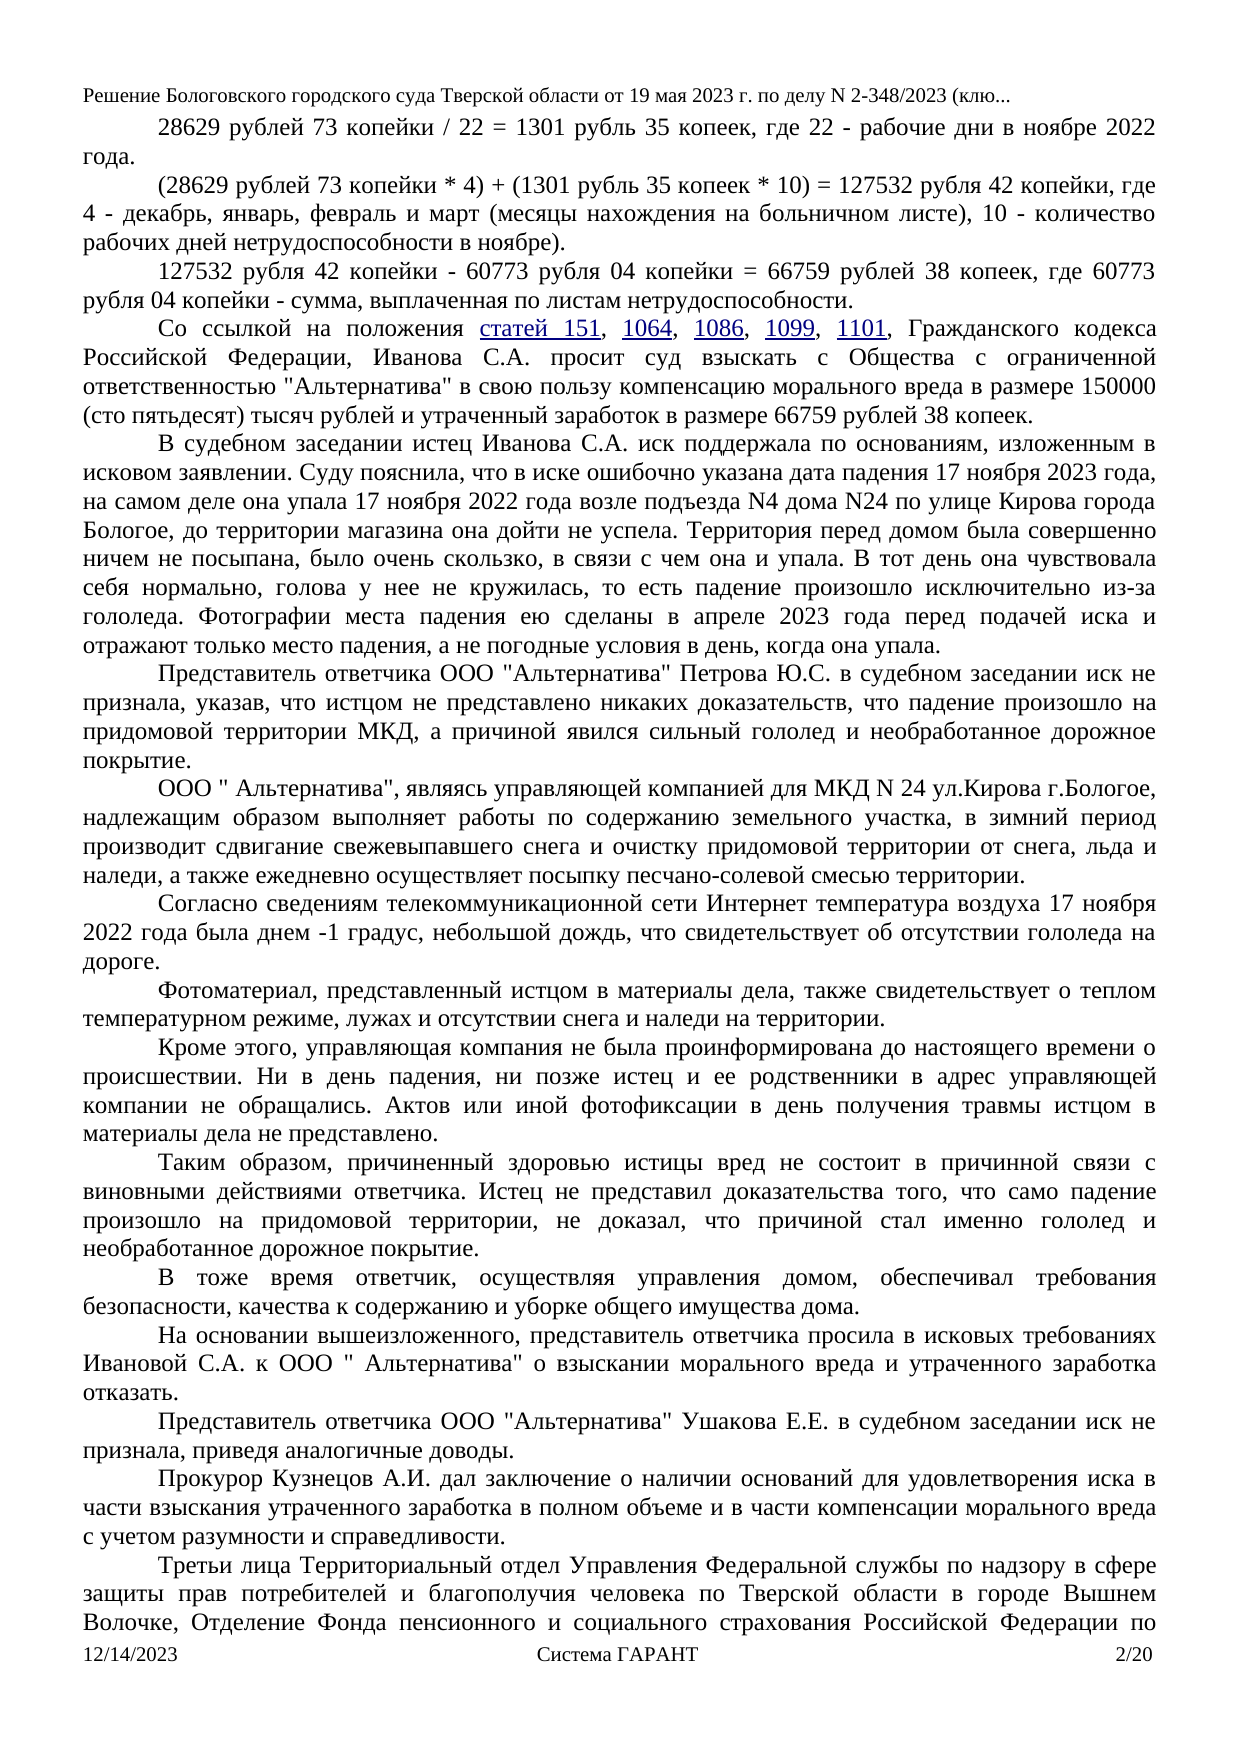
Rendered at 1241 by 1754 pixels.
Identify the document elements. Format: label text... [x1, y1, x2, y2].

text Представитель ответчика ООО "Альтернатива" Ушакова Е.Е. в судебном заседании иск не признала, приведя аналогичные доводы. [83, 1406, 1157, 1463]
text На основании вышеизложенного, представитель ответчика просила в исковых требованиях Ивановой С.А. к ООО " Альтернатива" о взыскании морального вреда и утраченного заработка отказать. [83, 1320, 1157, 1406]
text В тоже время ответчик, осуществляя управления домом, обеспечивал требования безопасности, качества к содержанию и уборке общего имущества дома. [83, 1262, 1157, 1320]
text (28629 рублей 73 копейки * 4) + (1301 рубль 35 копеек * 10) = 127532 рубля 42 копейки, где 4 - декабрь, январь, февраль и март (месяцы нахождения на больничном листе), 10 - количество рабочих дней нетрудоспособности в ноябре). [83, 170, 1157, 256]
text Третьи лица Территориальный отдел Управления Федеральной службы по надзору в сфере защиты прав потребителей и благополучия человека по Тверской области в городе Вышнем Волочке, Отделение Фонда пенсионного и социального страхования Российской Федерации по [83, 1550, 1157, 1636]
text Фотоматериал, представленный истцом в материалы дела, также свидетельствует о теплом температурном режиме, лужах и отсутствии снега и наледи на территории. [83, 975, 1157, 1032]
text 28629 рублей 73 копейки / 22 = 1301 рубль 35 копеек, где 22 - рабочие дни в ноябре 2022 года. [83, 112, 1157, 170]
text Прокурор Кузнецов А.И. дал заключение о наличии оснований для удовлетворения иска в части взыскания утраченного заработка в полном объеме и в части компенсации морального вреда с учетом разумности и справедливости. [83, 1463, 1157, 1550]
text 127532 рубля 42 копейки - 60773 рубля 04 копейки = 66759 рублей 38 копеек, где 60773 рубля 04 копейки - сумма, выплаченная по листам нетрудоспособности. [83, 256, 1157, 313]
text В судебном заседании истец Иванова С.А. иск поддержала по основаниям, изложенным в исковом заявлении. Суду пояснила, что в иске ошибочно указана дата падения 17 ноября 2023 года, на самом деле она упала 17 ноября 2022 года возле подъезда N4 дома N24 по улице Кирова города Бологое, до территории магазина она дойти не успела. Территория перед домом была совершенно ничем не посыпана, было очень скользко, в связи с чем она и упала. В тот день она чувствовала себя нормально, голова у нее не кружилась, то есть падение произошло исключительно из-за гололеда. Фотографии места падения ею сделаны в апреле 2023 года перед подачей иска и отражают только место падения, а не погодные условия в день, когда она упала. [83, 428, 1157, 658]
text Согласно сведениям телекоммуникационной сети Интернет температура воздуха 17 ноября 2022 года была днем -1 градус, небольшой дождь, что свидетельствует об отсутствии гололеда на дороге. [83, 888, 1157, 975]
text Таким образом, причиненный здоровью истицы вред не состоит в причинной связи с виновными действиями ответчика. Истец не представил доказательства того, что само падение произошло на придомовой территории, не доказал, что причиной стал именно гололед и необработанное дорожное покрытие. [83, 1147, 1157, 1262]
text Кроме этого, управляющая компания не была проинформирована до настоящего времени о происшествии. Ни в день падения, ни позже истец и ее родственники в адрес управляющей компании не обращались. Актов или иной фотофиксации в день получения травмы истцом в материалы дела не представлено. [83, 1032, 1157, 1147]
text ООО " Альтернатива", являясь управляющей компанией для МКД N 24 ул.Кирова г.Бологое, надлежащим образом выполняет работы по содержанию земельного участка, в зимний период производит сдвигание свежевыпавшего снега и очистку придомовой территории от снега, льда и наледи, а также ежедневно осуществляет посыпку песчано-солевой смесью территории. [83, 773, 1157, 888]
text Представитель ответчика ООО "Альтернатива" Петрова Ю.С. в судебном заседании иск не признала, указав, что истцом не представлено никаких доказательств, что падение произошло на придомовой территории МКД, а причиной явился сильный гололед и необработанное дорожное покрытие. [83, 658, 1157, 773]
text Со ссылкой на положения статей 151, 1064, 1086, 1099, 1101, Гражданского кодекса Российской Федерации, Иванова С.А. просит суд взыскать с Общества с ограниченной ответственностью "Альтернатива" в свою пользу компенсацию морального вреда в размере 150000 (сто пятьдесят) тысяч рублей и утраченный заработок в размере 66759 рублей 38 копеек. [83, 313, 1157, 428]
